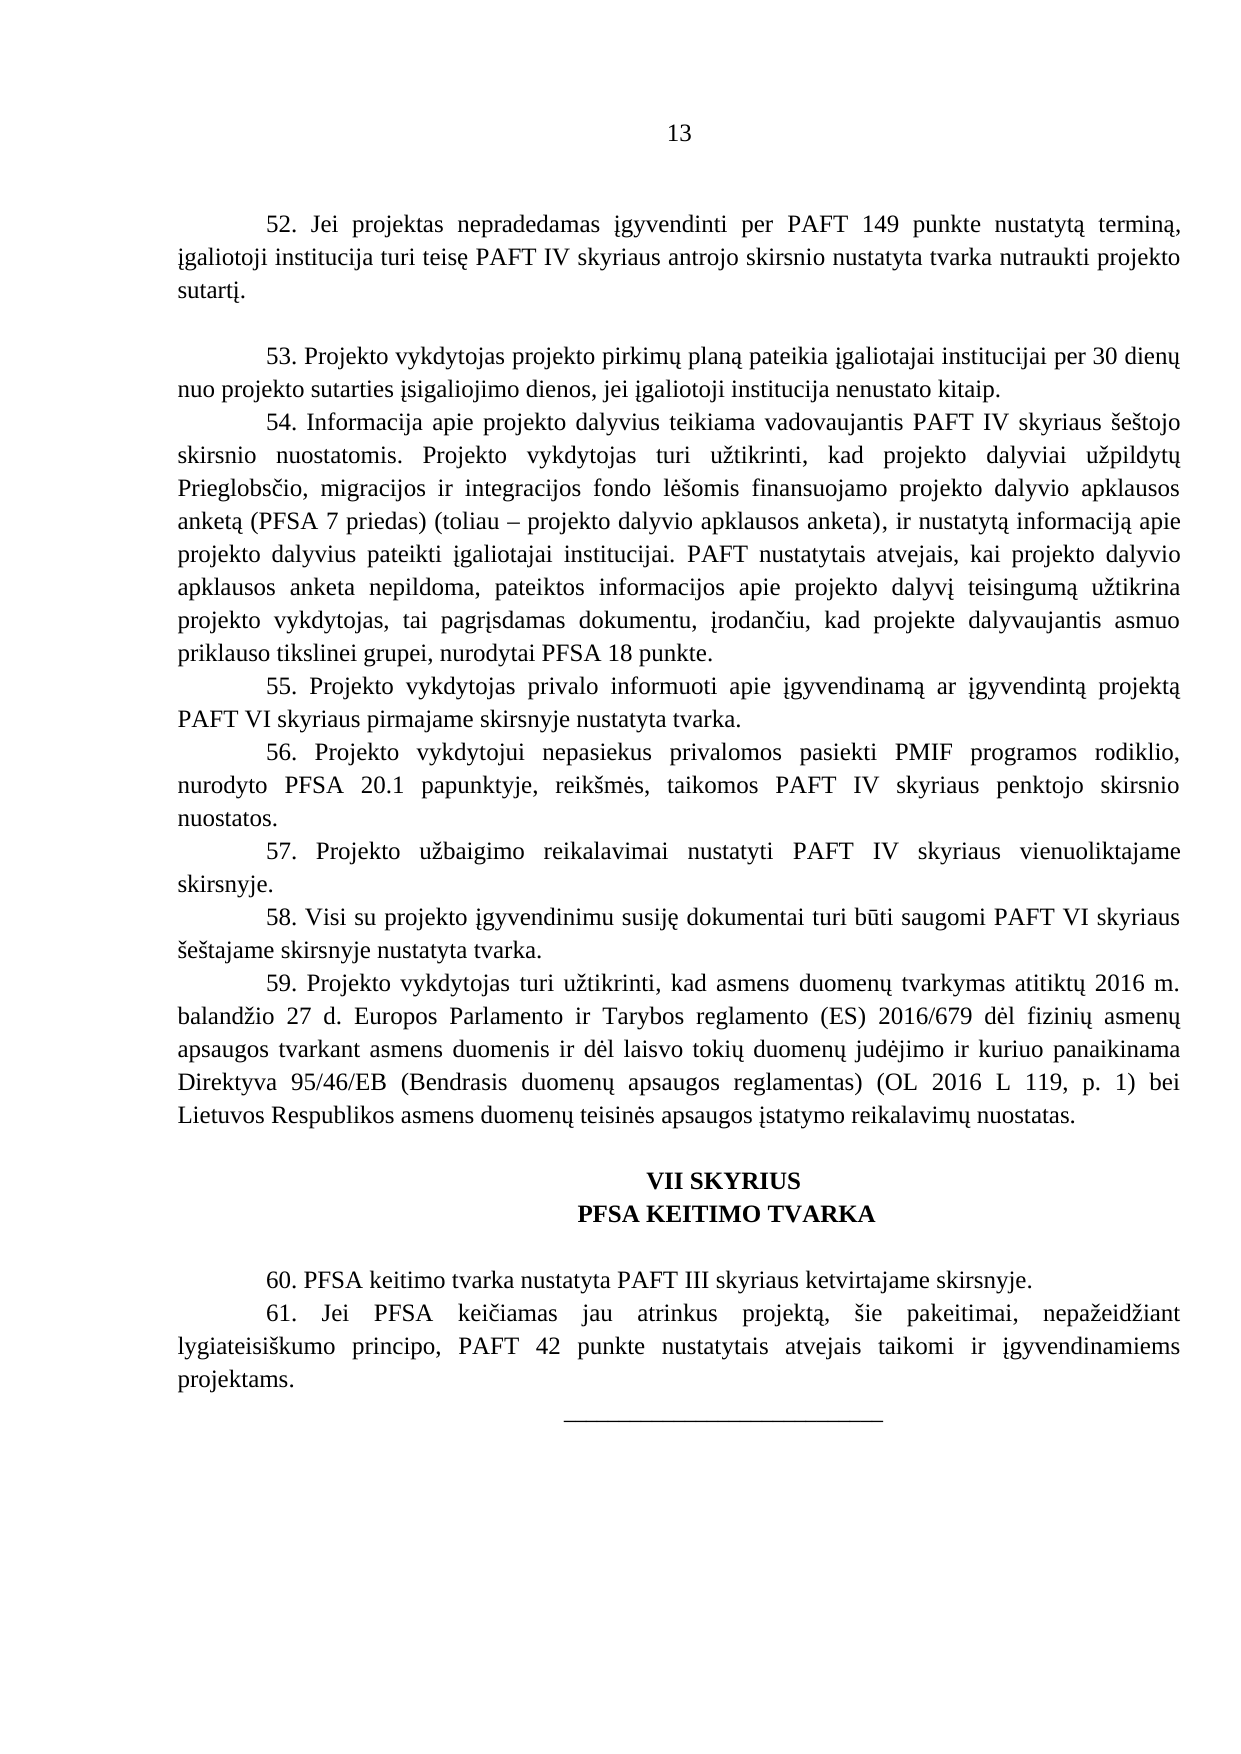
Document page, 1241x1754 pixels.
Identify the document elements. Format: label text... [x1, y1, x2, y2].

text _____________________________ [177, 1397, 1181, 1425]
text VII SKYRIUS [177, 1166, 1181, 1195]
text 56. Projekto vykdytojui nepasiekus privalomos pasiekti PMIF programos rodiklio, nurodyto PFSA 20.1 papunktyje, reikšmės, taikomos PAFT IV skyriaus penktojo skirsnio nuostatos. [177, 737, 1181, 832]
text 57. Projekto užbaigimo reikalavimai nustatyti PAFT IV skyriaus vienuoliktajame skirsnyje. [177, 836, 1181, 898]
text 54. Informacija apie projekto dalyvius teikiama vadovaujantis PAFT IV skyriaus šeštojo skirsnio nuostatomis. Projekto vykdytojas turi užtikrinti, kad projekto dalyviai užpildytų Prieglobsčio, migracijos ir integracijos fondo lėšomis finansuojamo projekto dalyvio apklausos anketą (PFSA 7 priedas) (toliau – projekto dalyvio apklausos anketa), ir nustatytą informaciją apie projekto dalyvius pateikti įgaliotajai institucijai. PAFT nustatytais atvejais, kai projekto dalyvio apklausos anketa nepildoma, pateiktos informacijos apie projekto dalyvį teisingumą užtikrina projekto vykdytojas, tai pagrįsdamas dokumentu, įrodančiu, kad projekte dalyvaujantis asmuo priklauso tikslinei grupei, nurodytai PFSA 18 punkte. [177, 407, 1181, 667]
text 61. Jei PFSA keičiamas jau atrinkus projektą, šie pakeitimai, nepažeidžiant lygiateisiškumo principo, PAFT 42 punkte nustatytais atvejais taikomi ir įgyvendinamiems projektams. [177, 1298, 1181, 1393]
text 53. Projekto vykdytojas projekto pirkimų planą pateikia įgaliotajai institucijai per 30 dienų nuo projekto sutarties įsigaliojimo dienos, jei įgaliotoji institucija nenustato kitaip. [177, 341, 1181, 402]
text 60. PFSA keitimo tvarka nustatyta PAFT III skyriaus ketvirtajame skirsnyje. [177, 1265, 1181, 1294]
text 52. Jei projektas nepradedamas įgyvendinti per PAFT 149 punkte nustatytą terminą, įgaliotoji institucija turi teisę PAFT IV skyriaus antrojo skirsnio nustatyta tvarka nutraukti projekto sutartį. [177, 209, 1181, 303]
text 58. Visi su projekto įgyvendinimu susiję dokumentai turi būti saugomi PAFT VI skyriaus šeštajame skirsnyje nustatyta tvarka. [177, 902, 1181, 964]
text 55. Projekto vykdytojas privalo informuoti apie įgyvendinamą ar įgyvendintą projektą PAFT VI skyriaus pirmajame skirsnyje nustatyta tvarka. [177, 671, 1181, 733]
text PFSA KEITIMO TVARKA [177, 1199, 1181, 1228]
text 59. Projekto vykdytojas turi užtikrinti, kad asmens duomenų tvarkymas atitiktų 2016 m. balandžio 27 d. Europos Parlamento ir Tarybos reglamento (ES) 2016/679 dėl fizinių asmenų apsaugos tvarkant asmens duomenis ir dėl laisvo tokių duomenų judėjimo ir kuriuo panaikinama Direktyva 95/46/EB (Bendrasis duomenų apsaugos reglamentas) (OL 2016 L 119, p. 1) bei Lietuvos Respublikos asmens duomenų teisinės apsaugos įstatymo reikalavimų nuostatas. [177, 968, 1181, 1129]
